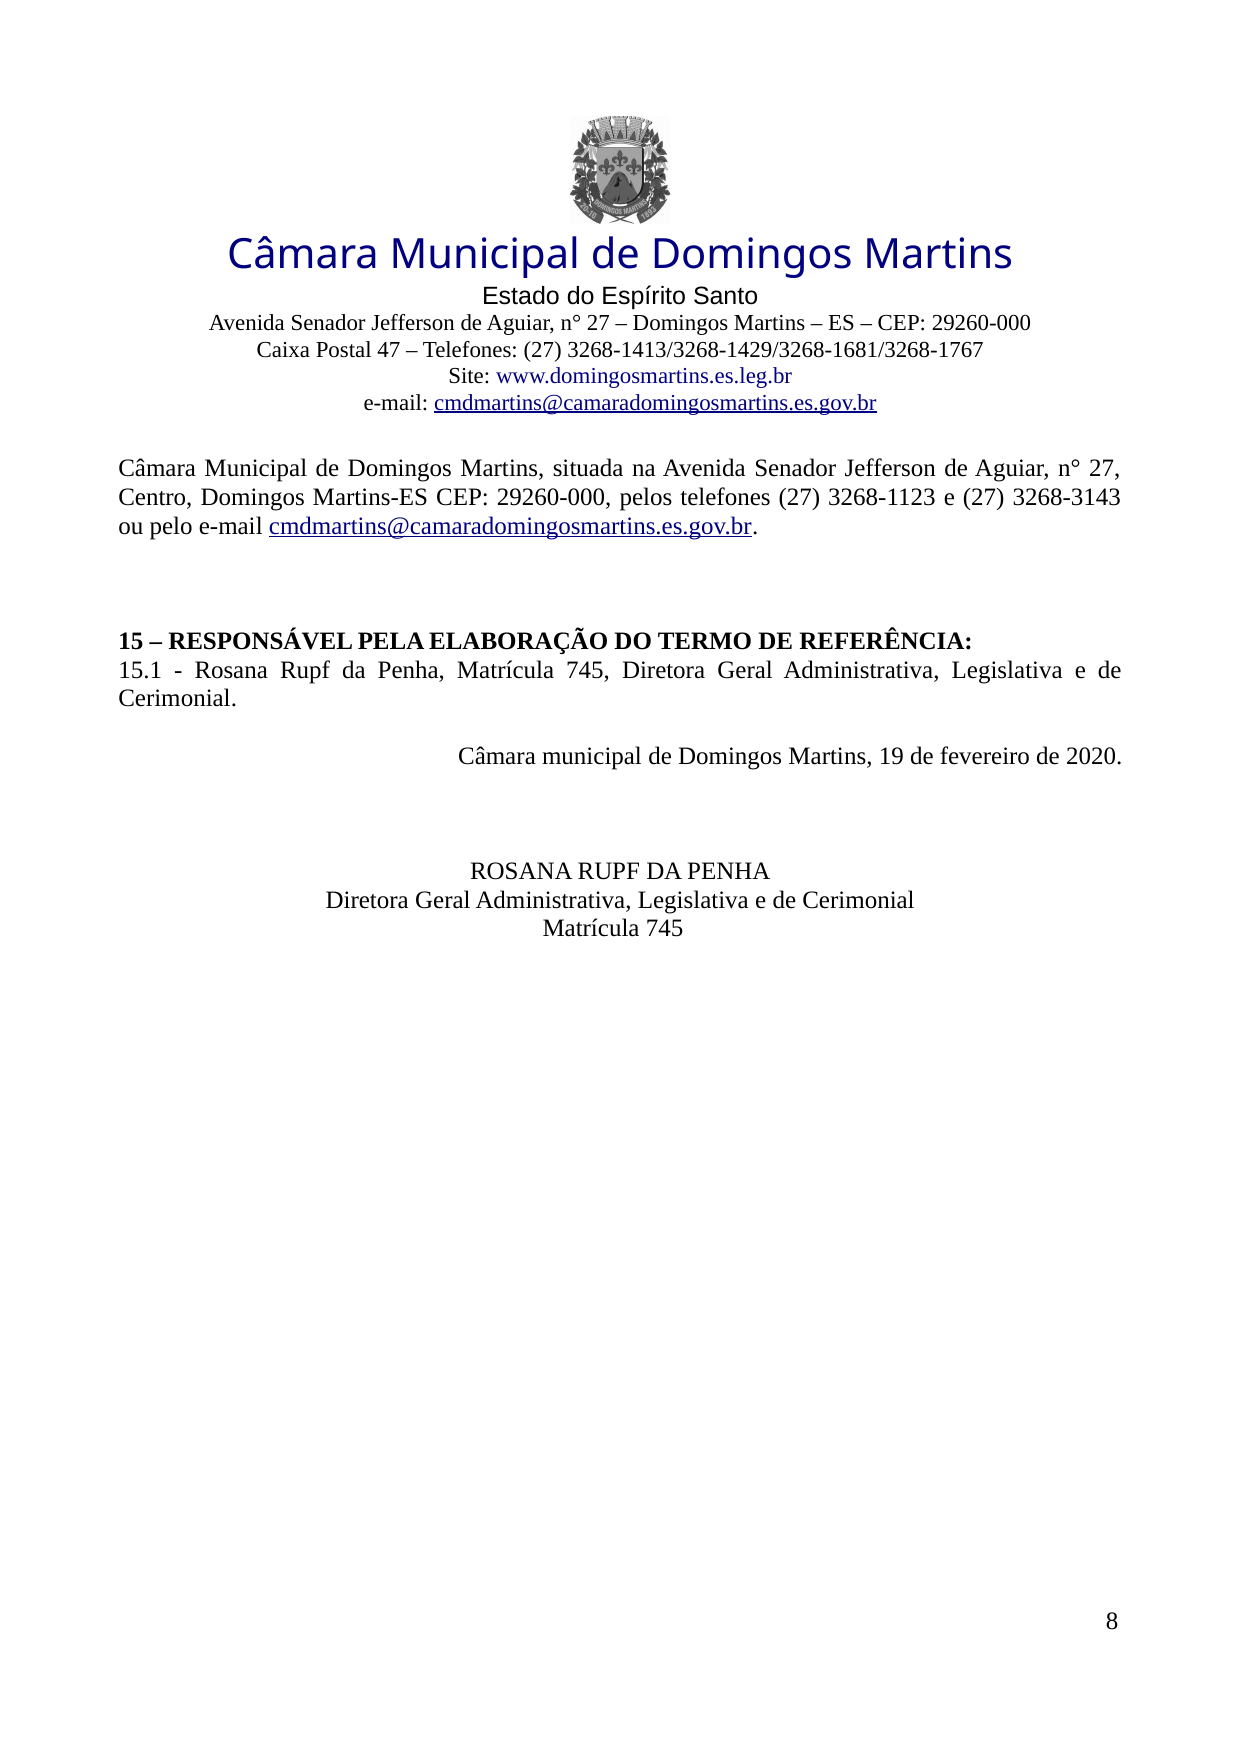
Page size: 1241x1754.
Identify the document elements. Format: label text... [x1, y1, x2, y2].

text ROSANA RUPF DA PENHA [118, 856, 1122, 885]
text Câmara municipal de Domingos Martins, 19 de fevereiro de 2020. [118, 741, 1122, 770]
list 15 – RESPONSÁVEL PELA ELABORAÇÃO DO TERMO DE REFERÊNCIA: [118, 626, 1122, 655]
list 15.1 - Rosana Rupf da Penha, Matrícula 745, Diretora Geral Administrativa, Legislativa e de Cerimonial. [118, 655, 1122, 712]
text Diretora Geral Administrativa, Legislativa e de Cerimonial [118, 885, 1122, 913]
text Câmara Municipal de Domingos Martins, situada na Avenida Senador Jefferson de Aguiar, n° 27, Centro, Domingos Martins-ES CEP: 29260-000, pelos telefones (27) 3268-1123 e (27) 3268-3143 ou pelo e-mail cmdmartins@camaradomingosmartins.es.gov.br. [118, 453, 1122, 540]
text Matrícula 745 [118, 913, 1107, 942]
